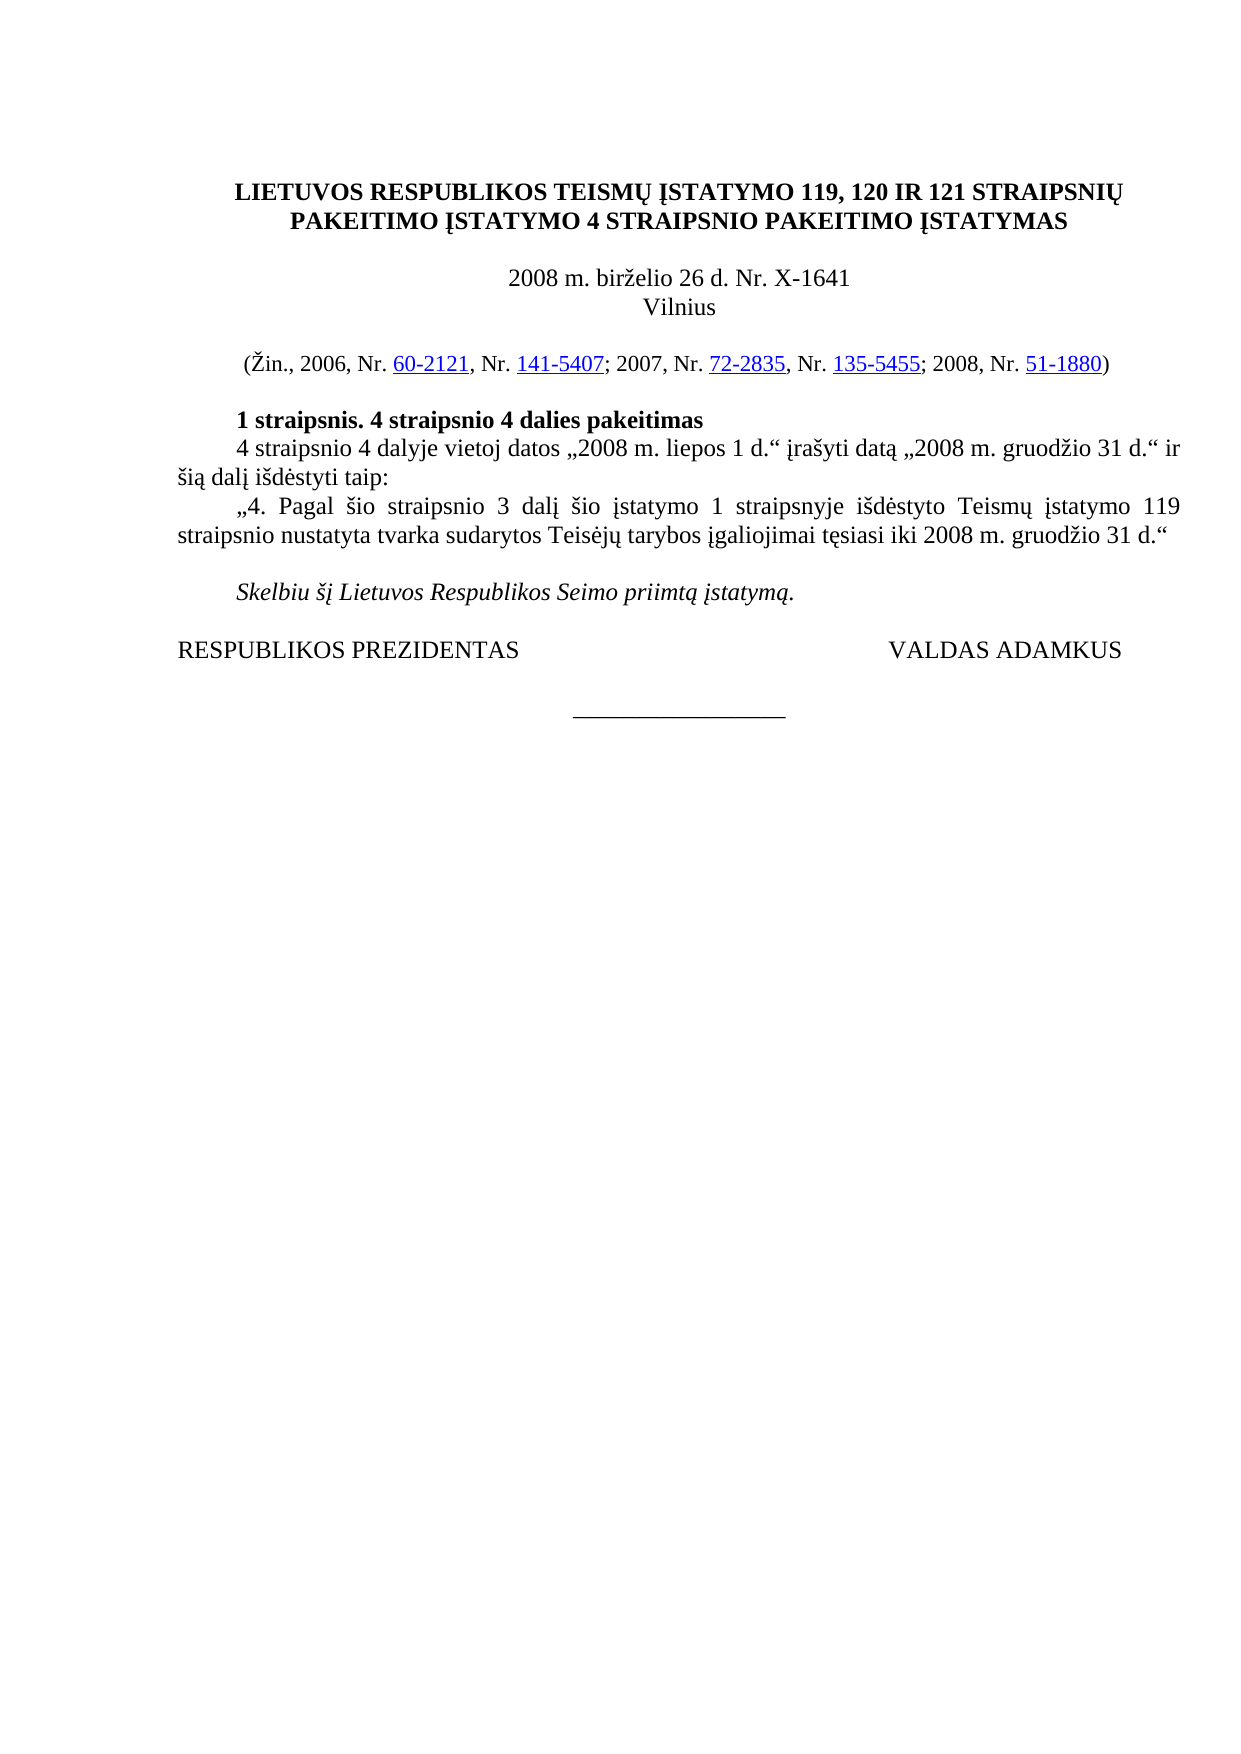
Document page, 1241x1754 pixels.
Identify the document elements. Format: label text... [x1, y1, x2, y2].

text 2008 m. birželio 26 d. Nr. X-1641 [177, 263, 1181, 292]
text 1 straipsnis. 4 straipsnio 4 dalies pakeitimas [177, 405, 1181, 433]
text Skelbiu šį Lietuvos Respublikos Seimo priimtą įstatymą. [177, 577, 1181, 606]
text (Žin., 2006, Nr. 60-2121, Nr. 141-5407; 2007, Nr. 72-2835, Nr. 135-5455; 2008, Nr. 51-1880) [177, 350, 1181, 376]
text 4 straipsnio 4 dalyje vietoj datos „2008 m. liepos 1 d.“ įrašyti datą „2008 m. gruodžio 31 d.“ ir šią dalį išdėstyti taip: [177, 433, 1181, 491]
text Vilnius [177, 292, 1181, 321]
text „4. Pagal šio straipsnio 3 dalį šio įstatymo 1 straipsnyje išdėstyto Teismų įstatymo 119 straipsnio nustatyta tvarka sudarytos Teisėjų tarybos įgaliojimai tęsiasi iki 2008 m. gruodžio 31 d.“ [177, 491, 1181, 548]
text LIETUVOS RESPUBLIKOS TEISMŲ ĮSTATYMO 119, 120 IR 121 STRAIPSNIŲ PAKEITIMO ĮSTATYMO 4 STRAIPSNIO PAKEITIMO ĮSTATYMAS [177, 177, 1181, 235]
text _________________ [177, 692, 1181, 721]
text RESPUBLIKOS PREZIDENTAS VALDAS ADAMKUS [177, 635, 1181, 663]
